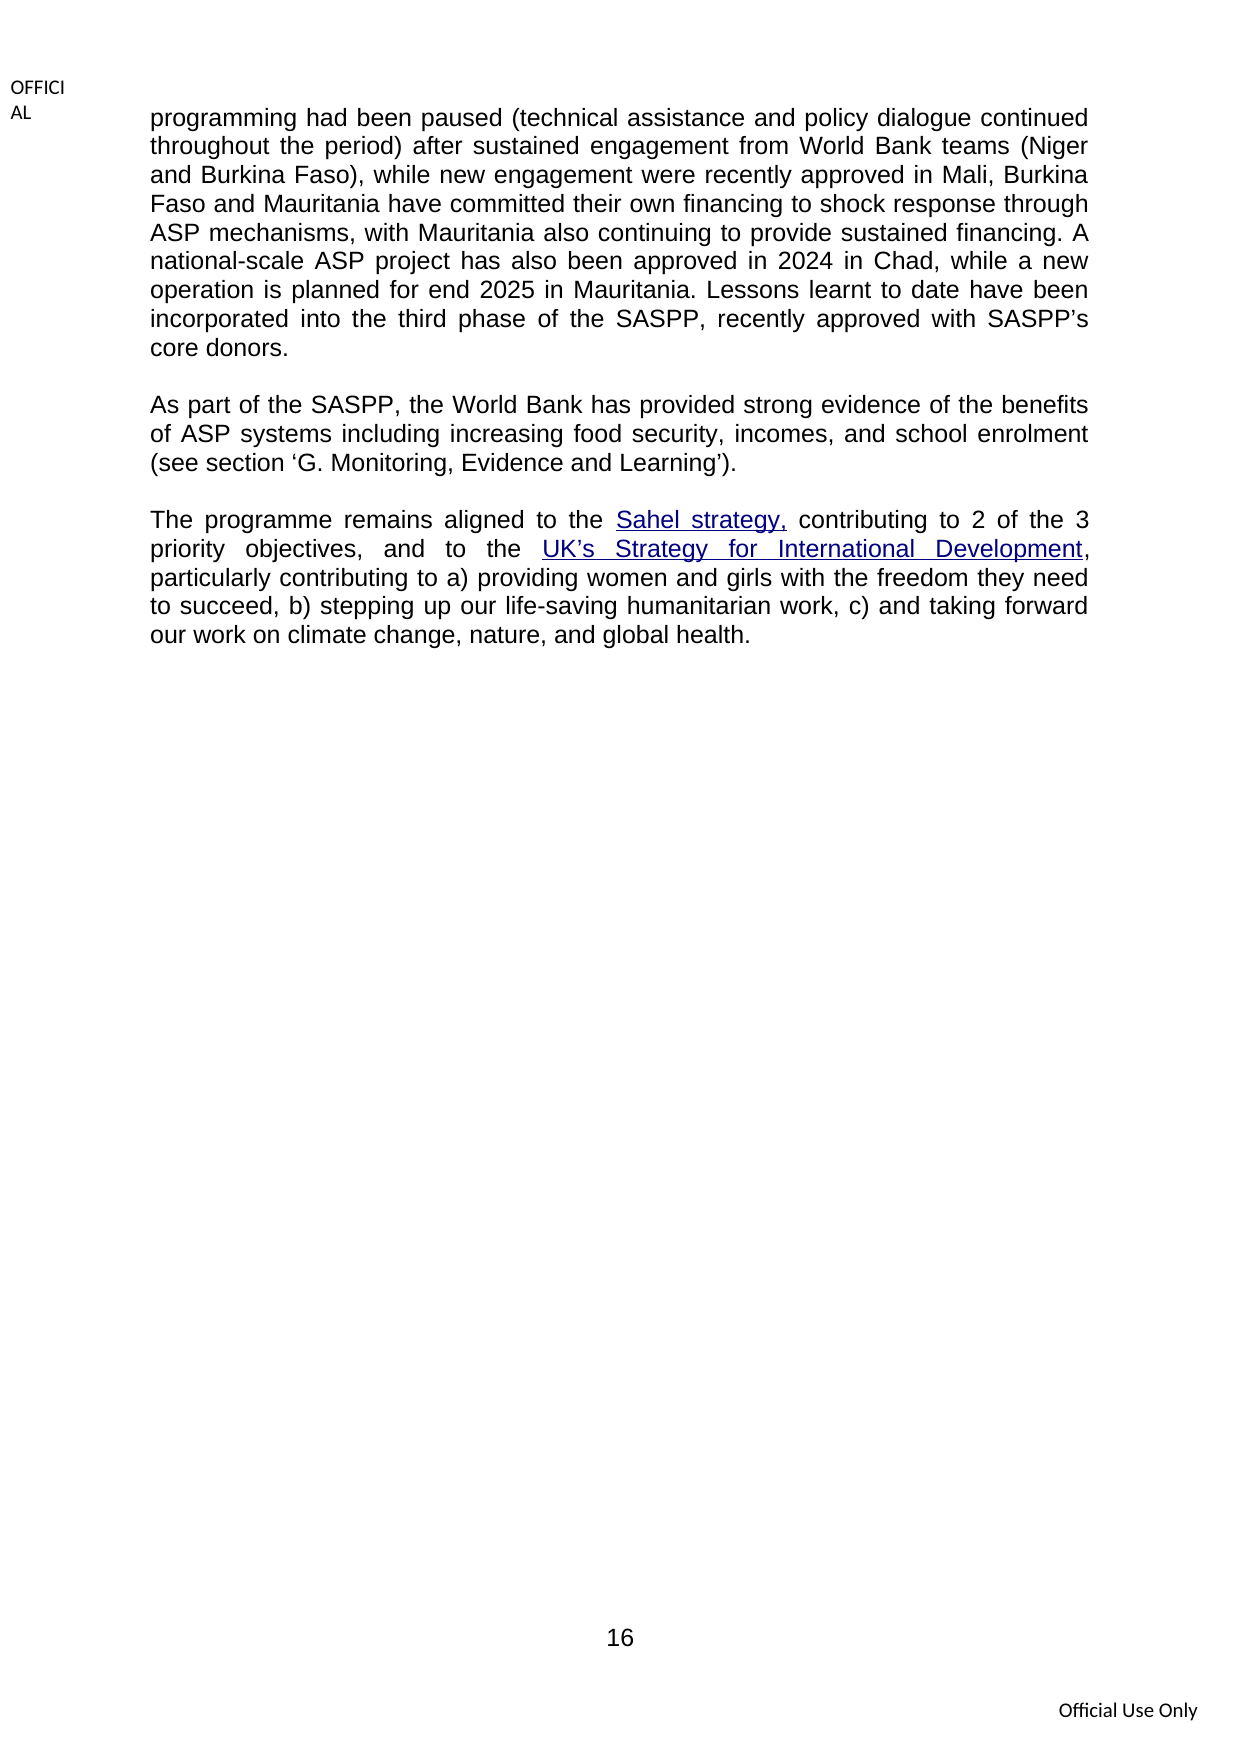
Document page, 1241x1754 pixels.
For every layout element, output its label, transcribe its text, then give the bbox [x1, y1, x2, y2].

text As part of the SASPP, the World Bank has provided strong evidence of the benefits of ASP systems including increasing food security, incomes, and school enrolment (see section ‘G. Monitoring, Evidence and Learning’). [150, 390, 1090, 476]
text The programme remains aligned to the Sahel strategy, contributing to 2 of the 3 priority objectives, and to the UK’s Strategy for International Development, particularly contributing to a) providing women and girls with the freedom they need to succeed, b) stepping up our life-saving humanitarian work, c) and taking forward our work on climate change, nature, and global health. [150, 505, 1090, 649]
text programming had been paused (technical assistance and policy dialogue continued throughout the period) after sustained engagement from World Bank teams (Niger and Burkina Faso), while new engagement were recently approved in Mali, Burkina Faso and Mauritania have committed their own financing to shock response through ASP mechanisms, with Mauritania also continuing to provide sustained financing. A national-scale ASP project has also been approved in 2024 in Chad, while a new operation is planned for end 2025 in Mauritania. Lessons learnt to date have been incorporated into the third phase of the SASPP, recently approved with SASPP’s core donors. [150, 102, 1090, 361]
